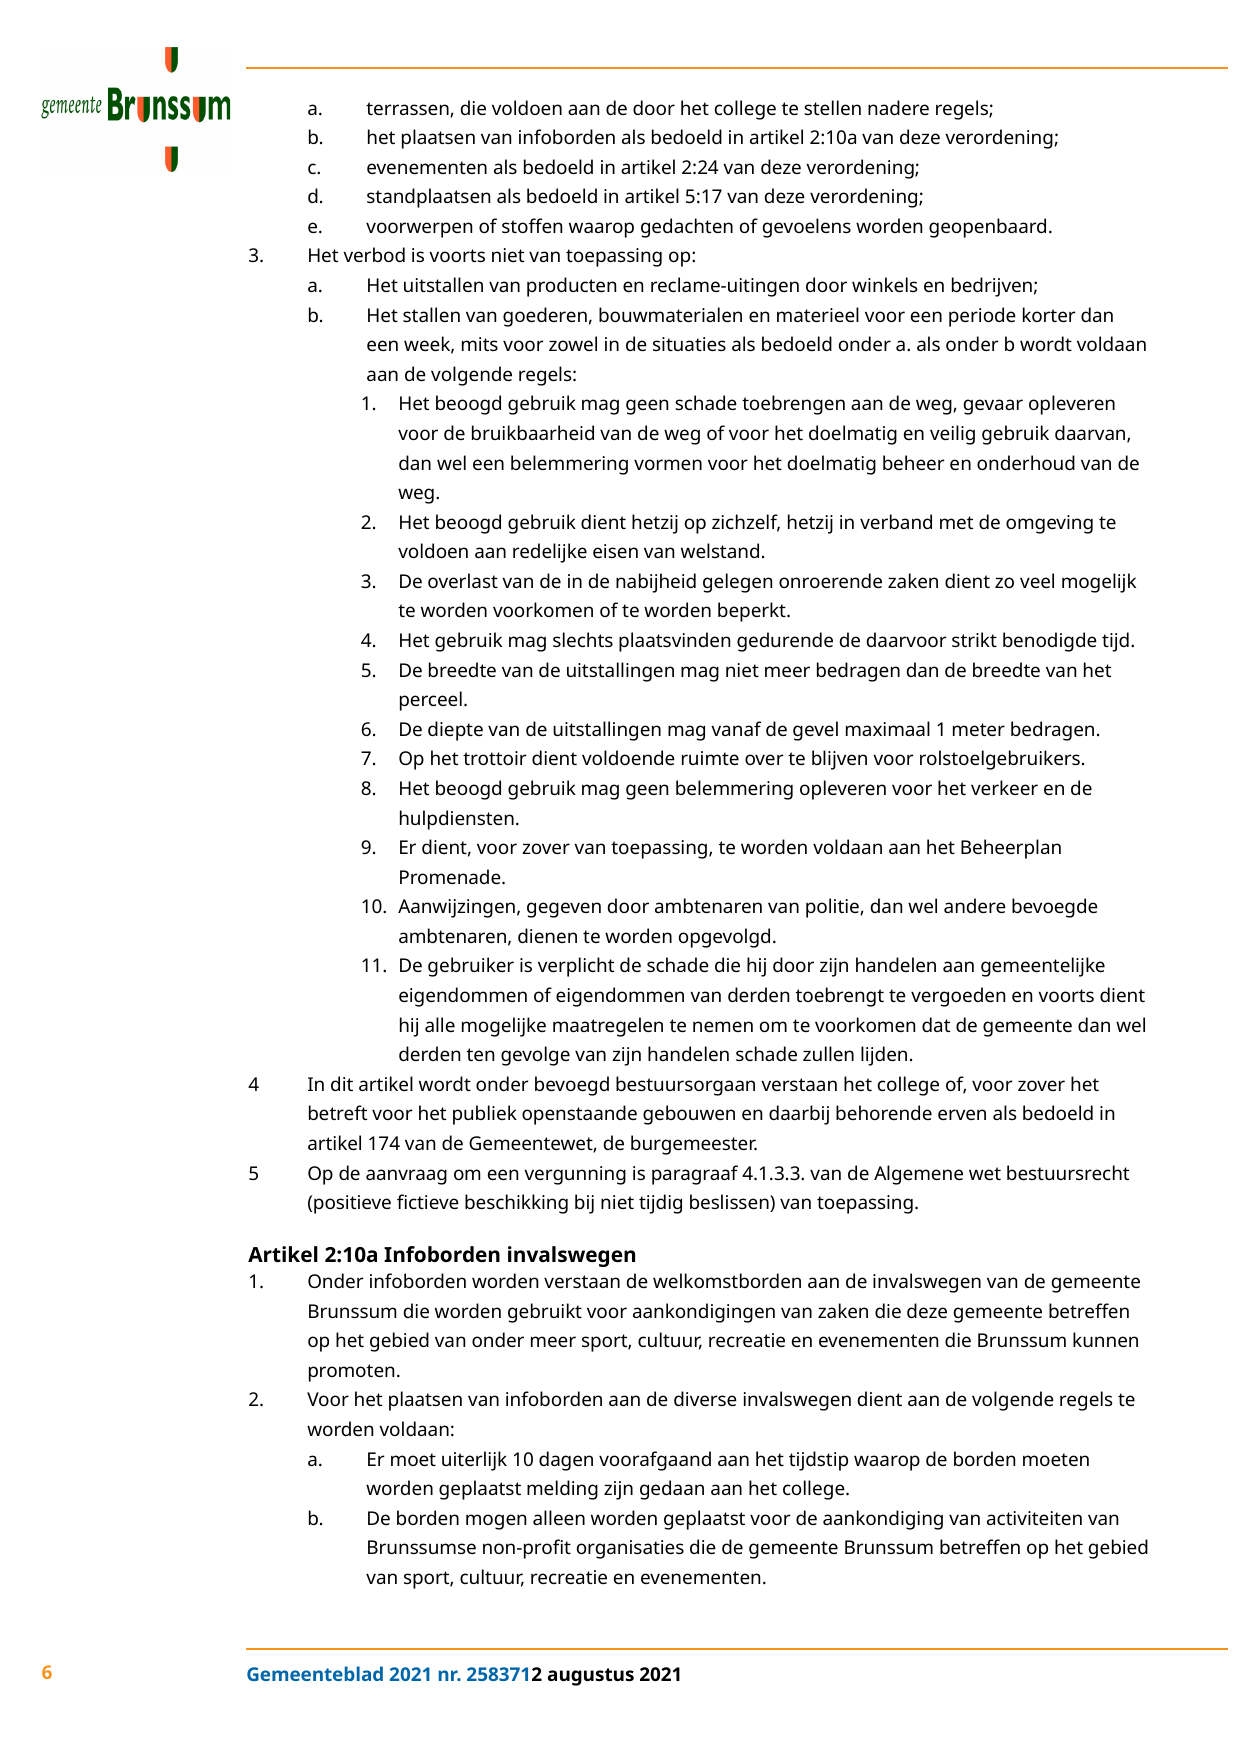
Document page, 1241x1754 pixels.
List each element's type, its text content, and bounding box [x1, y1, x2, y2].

list het plaatsen van infoborden als bedoeld in artikel 2:10a van deze verordening; [307, 124, 1152, 150]
text Artikel 2:10a Infoborden invalswegen [248, 1240, 1152, 1268]
list Het beoogd gebruik mag geen schade toebrengen aan de weg, gevaar opleveren voor de bruikbaarheid van de weg of voor het doelmatig en veilig gebruik daarvan, dan wel een belemmering vormen voor het doelmatig beheer en onderhoud van de weg. [361, 391, 1152, 505]
list Op de aanvraag om een vergunning is paragraaf 4.1.3.3. van de Algemene wet bestuursrecht (positieve fictieve beschikking bij niet tijdig beslissen) van toepassing. [248, 1160, 1152, 1215]
list Het stallen van goederen, bouwmaterialen en materieel voor een periode korter dan een week, mits voor zowel in de situaties als bedoeld onder a. als onder b wordt voldaan aan de volgende regels: [307, 302, 1152, 387]
list De diepte van de uitstallingen mag vanaf de gevel maximaal 1 meter bedragen. [361, 716, 1152, 742]
list standplaatsen als bedoeld in artikel 5:17 van deze verordening; [307, 183, 1152, 209]
list Het gebruik mag slechts plaatsvinden gedurende de daarvoor strikt benodigde tijd. [361, 627, 1152, 653]
list Onder infoborden worden verstaan de welkomstborden aan de invalswegen van de gemeente Brunssum die worden gebruikt voor aankondigingen van zaken die deze gemeente betreffen op het gebied van onder meer sport, cultuur, recreatie en evenementen die Brunssum kunnen promoten. [248, 1268, 1152, 1383]
list Het uitstallen van producten en reclame-uitingen door winkels en bedrijven; [307, 272, 1152, 298]
list Er moet uiterlijk 10 dagen voorafgaand aan het tijdstip waarop de borden moeten worden geplaatst melding zijn gedaan aan het college. [307, 1446, 1152, 1501]
list De gebruiker is verplicht de schade die hij door zijn handelen aan gemeentelijke eigendommen of eigendommen van derden toebrengt te vergoeden en voorts dient hij alle mogelijke maatregelen te nemen om te voorkomen dat de gemeente dan wel derden ten gevolge van zijn handelen schade zullen lijden. [361, 953, 1152, 1067]
list voorwerpen of stoffen waarop gedachten of gevoelens worden geopenbaard. [307, 213, 1152, 239]
list De breedte van de uitstallingen mag niet meer bedragen dan de breedte van het perceel. [361, 657, 1152, 712]
picture [41, 47, 231, 172]
list De borden mogen alleen worden geplaatst voor de aankondiging van activiteiten van Brunssumse non-profit organisaties die de gemeente Brunssum betreffen op het gebied van sport, cultuur, recreatie en evenementen. [307, 1505, 1152, 1590]
list Op het trottoir dient voldoende ruimte over te blijven voor rolstoelgebruikers. [361, 746, 1152, 771]
list terrassen, die voldoen aan de door het college te stellen nadere regels; [307, 95, 1152, 121]
list evenementen als bedoeld in artikel 2:24 van deze verordening; [307, 154, 1152, 180]
list In dit artikel wordt onder bevoegd bestuursorgaan verstaan het college of, voor zover het betreft voor het publiek openstaande gebouwen en daarbij behorende erven als bedoeld in artikel 174 van de Gemeentewet, de burgemeester. [248, 1071, 1152, 1156]
list Het beoogd gebruik mag geen belemmering opleveren voor het verkeer en de hulpdiensten. [361, 775, 1152, 831]
list Het beoogd gebruik dient hetzij op zichzelf, hetzij in verband met de omgeving te voldoen aan redelijke eisen van welstand. [361, 509, 1152, 564]
list Voor het plaatsen van infoborden aan de diverse invalswegen dient aan de volgende regels te worden voldaan: [248, 1387, 1152, 1442]
list Er dient, voor zover van toepassing, te worden voldaan aan het Beheerplan Promenade. [361, 834, 1152, 890]
list Aanwijzingen, gegeven door ambtenaren van politie, dan wel andere bevoegde ambtenaren, dienen te worden opgevolgd. [361, 893, 1152, 949]
list Het verbod is voorts niet van toepassing op: [248, 243, 1152, 268]
list De overlast van de in de nabijheid gelegen onroerende zaken dient zo veel mogelijk te worden voorkomen of te worden beperkt. [361, 568, 1152, 623]
